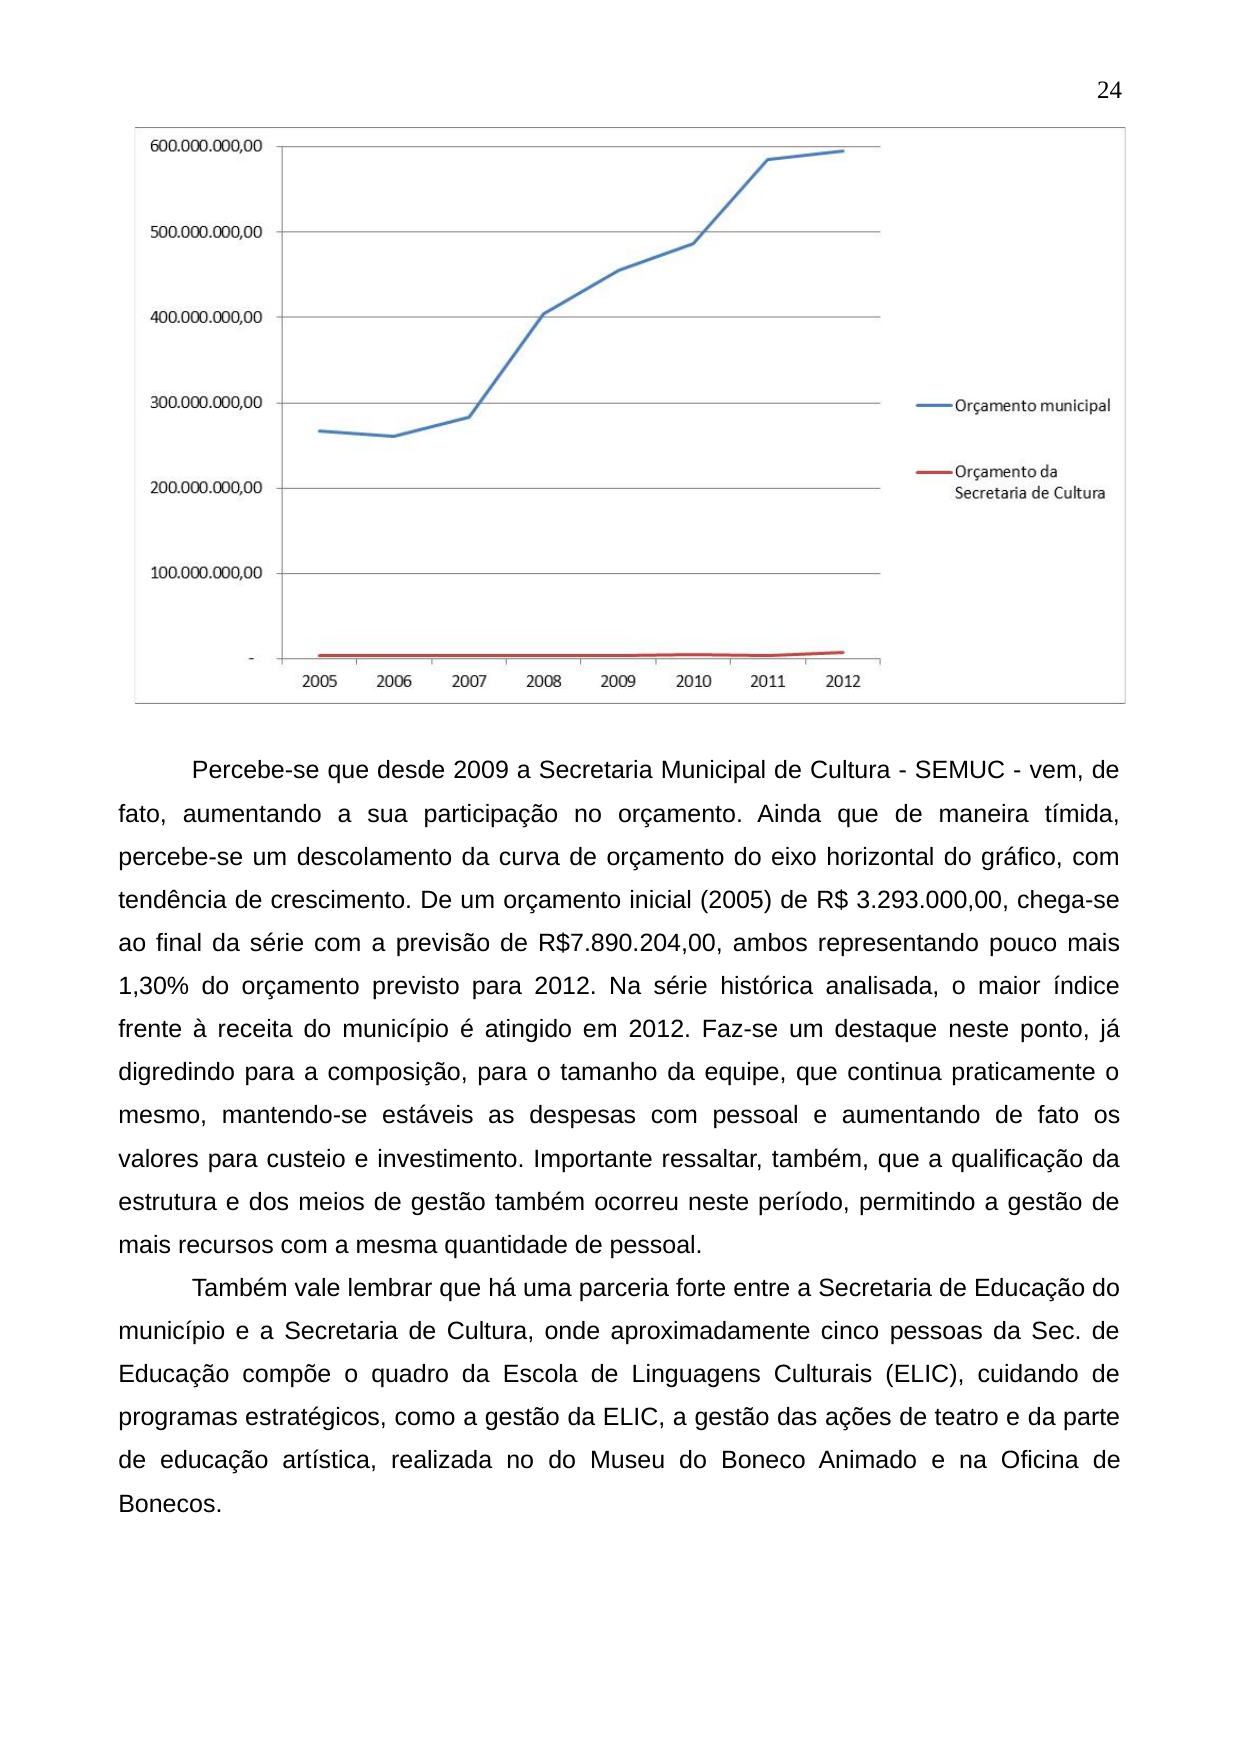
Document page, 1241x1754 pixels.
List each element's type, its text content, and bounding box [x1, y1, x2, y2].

text Percebe-se que desde 2009 a Secretaria Municipal de Cultura - SEMUC - vem, de fato, aumentando a sua participação no orçamento. Ainda que de maneira tímida, percebe-se um descolamento da curva de orçamento do eixo horizontal do gráfico, com tendência de crescimento. De um orçamento inicial (2005) de R$ 3.293.000,00, chega-se ao final da série com a previsão de R$7.890.204,00, ambos representando pouco mais 1,30% do orçamento previsto para 2012. Na série histórica analisada, o maior índice frente à receita do município é atingido em 2012. Faz-se um destaque neste ponto, já digredindo para a composição, para o tamanho da equipe, que continua praticamente o mesmo, mantendo-se estáveis as despesas com pessoal e aumentando de fato os valores para custeio e investimento. Importante ressaltar, também, que a qualificação da estrutura e dos meios de gestão também ocorreu neste período, permitindo a gestão de mais recursos com a mesma quantidade de pessoal. [118, 755, 1122, 1258]
picture [134, 127, 1126, 704]
text Também vale lembrar que há uma parceria forte entre a Secretaria de Educação do município e a Secretaria de Cultura, onde aproximadamente cinco pessoas da Sec. de Educação compõe o quadro da Escola de Linguagens Culturais (ELIC), cuidando de programas estratégicos, como a gestão da ELIC, a gestão das ações de teatro e da parte de educação artística, realizada no do Museu do Boneco Animado e na Oficina de Bonecos. [118, 1273, 1122, 1517]
